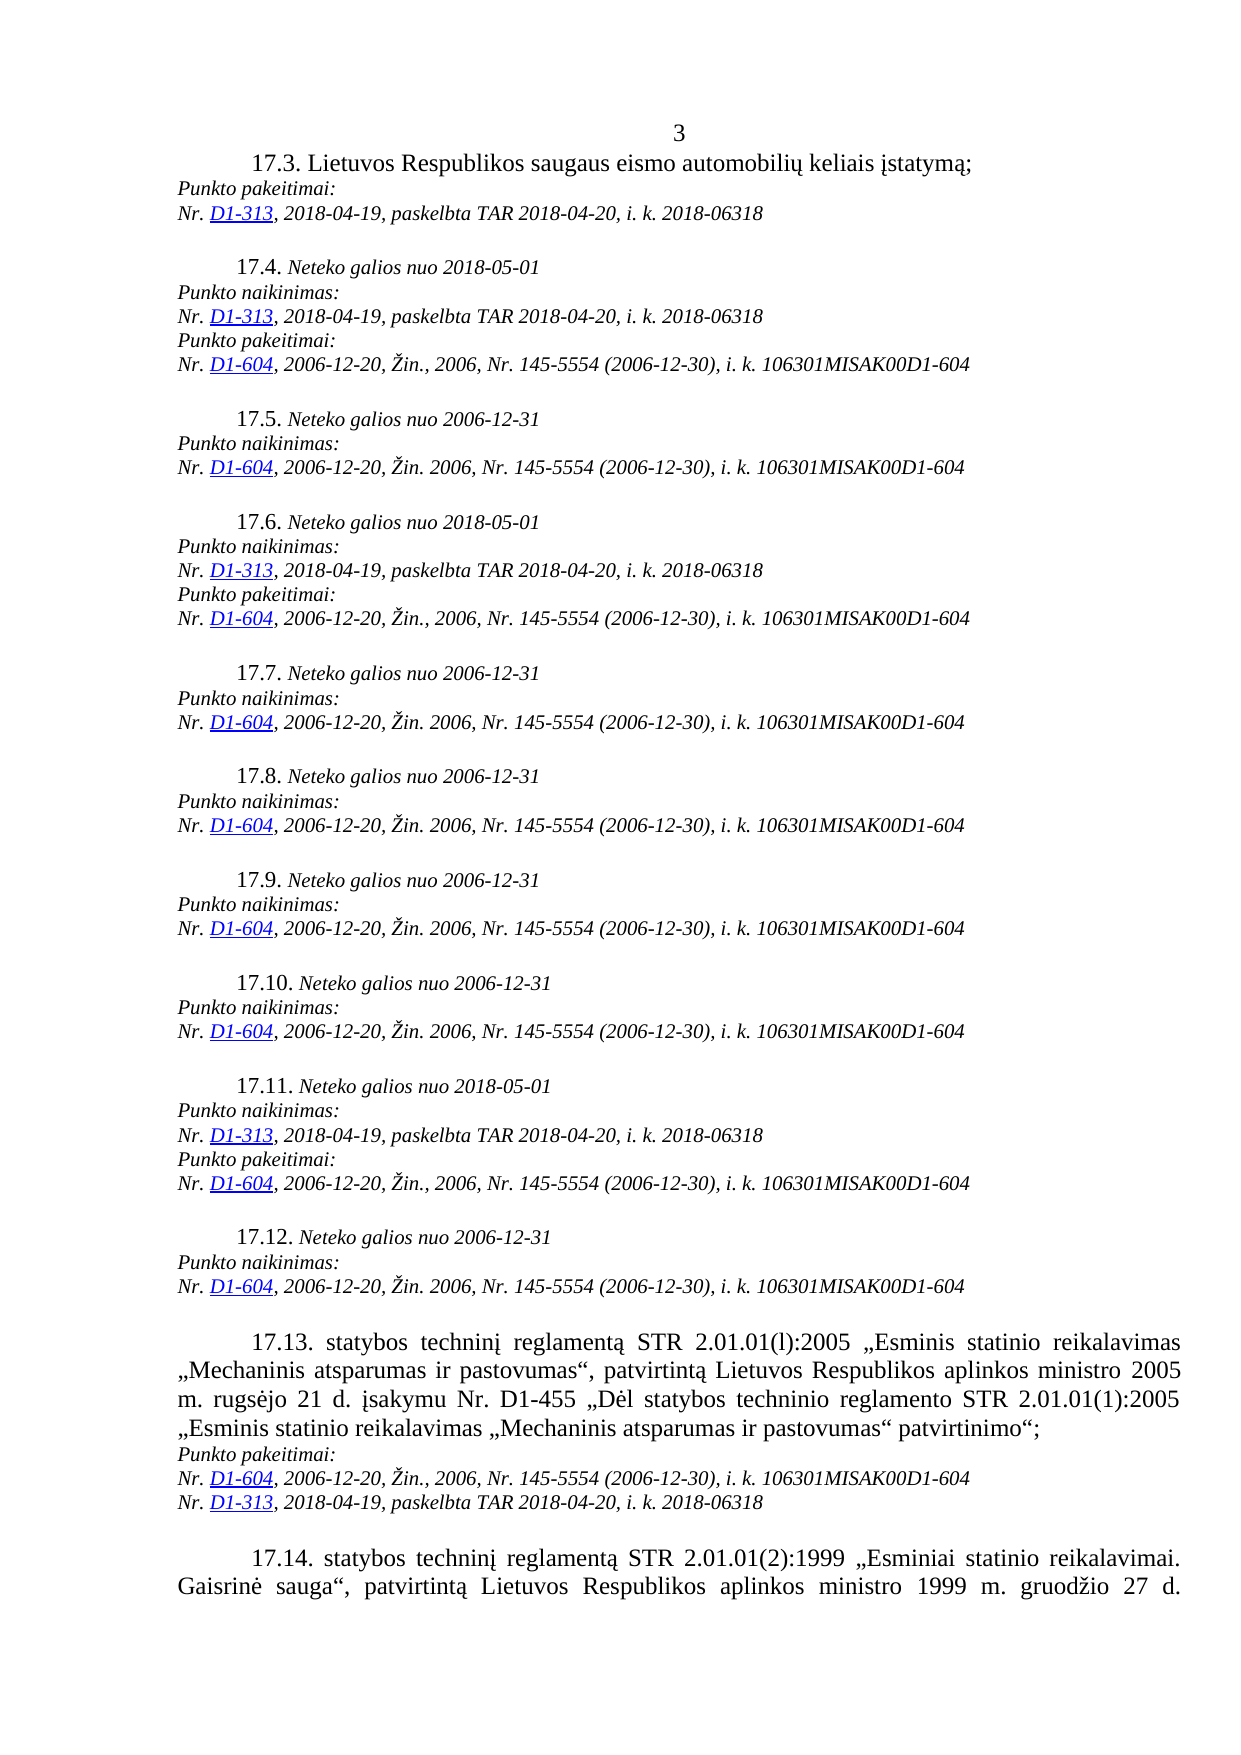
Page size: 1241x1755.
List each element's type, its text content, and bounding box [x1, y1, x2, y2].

text Nr. D1-313, 2018-04-19, paskelbta TAR 2018-04-20, i. k. 2018-06318 [177, 200, 1181, 224]
text Nr. D1-604, 2006-12-20, Žin., 2006, Nr. 145-5554 (2006-12-30), i. k. 106301MISAK00D1-604 [177, 1466, 1181, 1490]
text Nr. D1-604, 2006-12-20, Žin. 2006, Nr. 145-5554 (2006-12-30), i. k. 106301MISAK00D1-604 [177, 1019, 1181, 1043]
text 17.6. Neteko galios nuo 2018-05-01 [177, 508, 1181, 534]
text 17.4. Neteko galios nuo 2018-05-01 [177, 253, 1181, 279]
text Nr. D1-604, 2006-12-20, Žin., 2006, Nr. 145-5554 (2006-12-30), i. k. 106301MISAK00D1-604 [177, 606, 1181, 630]
text 17.3. Lietuvos Respublikos saugaus eismo automobilių keliais įstatymą; [177, 148, 1181, 176]
text Punkto pakeitimai: [177, 1442, 1181, 1466]
text 17.8. Neteko galios nuo 2006-12-31 [177, 762, 1181, 789]
text Nr. D1-313, 2018-04-19, paskelbta TAR 2018-04-20, i. k. 2018-06318 [177, 1122, 1181, 1147]
text Punkto naikinimas: [177, 789, 1181, 813]
text Punkto naikinimas: [177, 1098, 1181, 1122]
text Nr. D1-604, 2006-12-20, Žin., 2006, Nr. 145-5554 (2006-12-30), i. k. 106301MISAK00D1-604 [177, 352, 1181, 376]
text 17.12. Neteko galios nuo 2006-12-31 [177, 1223, 1181, 1250]
text Punkto pakeitimai: [177, 328, 1181, 352]
text Punkto pakeitimai: [177, 1147, 1181, 1171]
text Nr. D1-604, 2006-12-20, Žin. 2006, Nr. 145-5554 (2006-12-30), i. k. 106301MISAK00D1-604 [177, 709, 1181, 734]
text Nr. D1-313, 2018-04-19, paskelbta TAR 2018-04-20, i. k. 2018-06318 [177, 558, 1181, 582]
text 17.13. statybos techninį reglamentą STR 2.01.01(l):2005 „Esminis statinio reikalavimas „Mechaninis atsparumas ir pastovumas“, patvirtintą Lietuvos Respublikos aplinkos ministro 2005 m. rugsėjo 21 d. įsakymu Nr. D1-455 „Dėl statybos techninio reglamento STR 2.01.01(1):2005 „Esminis statinio reikalavimas „Mechaninis atsparumas ir pastovumas“ patvirtinimo“; [177, 1327, 1181, 1442]
text Punkto naikinimas: [177, 892, 1181, 916]
text Punkto naikinimas: [177, 686, 1181, 709]
text Nr. D1-604, 2006-12-20, Žin. 2006, Nr. 145-5554 (2006-12-30), i. k. 106301MISAK00D1-604 [177, 1274, 1181, 1298]
text Nr. D1-313, 2018-04-19, paskelbta TAR 2018-04-20, i. k. 2018-06318 [177, 1490, 1181, 1514]
text 17.7. Neteko galios nuo 2006-12-31 [177, 659, 1181, 686]
text Punkto naikinimas: [177, 534, 1181, 558]
text Punkto naikinimas: [177, 1250, 1181, 1274]
text Punkto naikinimas: [177, 995, 1181, 1019]
text 17.10. Neteko galios nuo 2006-12-31 [177, 969, 1181, 995]
text Punkto pakeitimai: [177, 582, 1181, 606]
text 17.14. statybos techninį reglamentą STR 2.01.01(2):1999 „Esminiai statinio reikalavimai. Gaisrinė sauga“, patvirtintą Lietuvos Respublikos aplinkos ministro 1999 m. gruodžio 27 d. [177, 1543, 1181, 1600]
text Nr. D1-313, 2018-04-19, paskelbta TAR 2018-04-20, i. k. 2018-06318 [177, 304, 1181, 328]
text Nr. D1-604, 2006-12-20, Žin. 2006, Nr. 145-5554 (2006-12-30), i. k. 106301MISAK00D1-604 [177, 916, 1181, 940]
text 17.9. Neteko galios nuo 2006-12-31 [177, 866, 1181, 892]
text Nr. D1-604, 2006-12-20, Žin., 2006, Nr. 145-5554 (2006-12-30), i. k. 106301MISAK00D1-604 [177, 1171, 1181, 1195]
text Nr. D1-604, 2006-12-20, Žin. 2006, Nr. 145-5554 (2006-12-30), i. k. 106301MISAK00D1-604 [177, 455, 1181, 479]
text Punkto pakeitimai: [177, 176, 1181, 200]
text Punkto naikinimas: [177, 431, 1181, 455]
text 17.11. Neteko galios nuo 2018-05-01 [177, 1072, 1181, 1098]
text Punkto naikinimas: [177, 279, 1181, 304]
text Nr. D1-604, 2006-12-20, Žin. 2006, Nr. 145-5554 (2006-12-30), i. k. 106301MISAK00D1-604 [177, 813, 1181, 837]
text 17.5. Neteko galios nuo 2006-12-31 [177, 404, 1181, 431]
